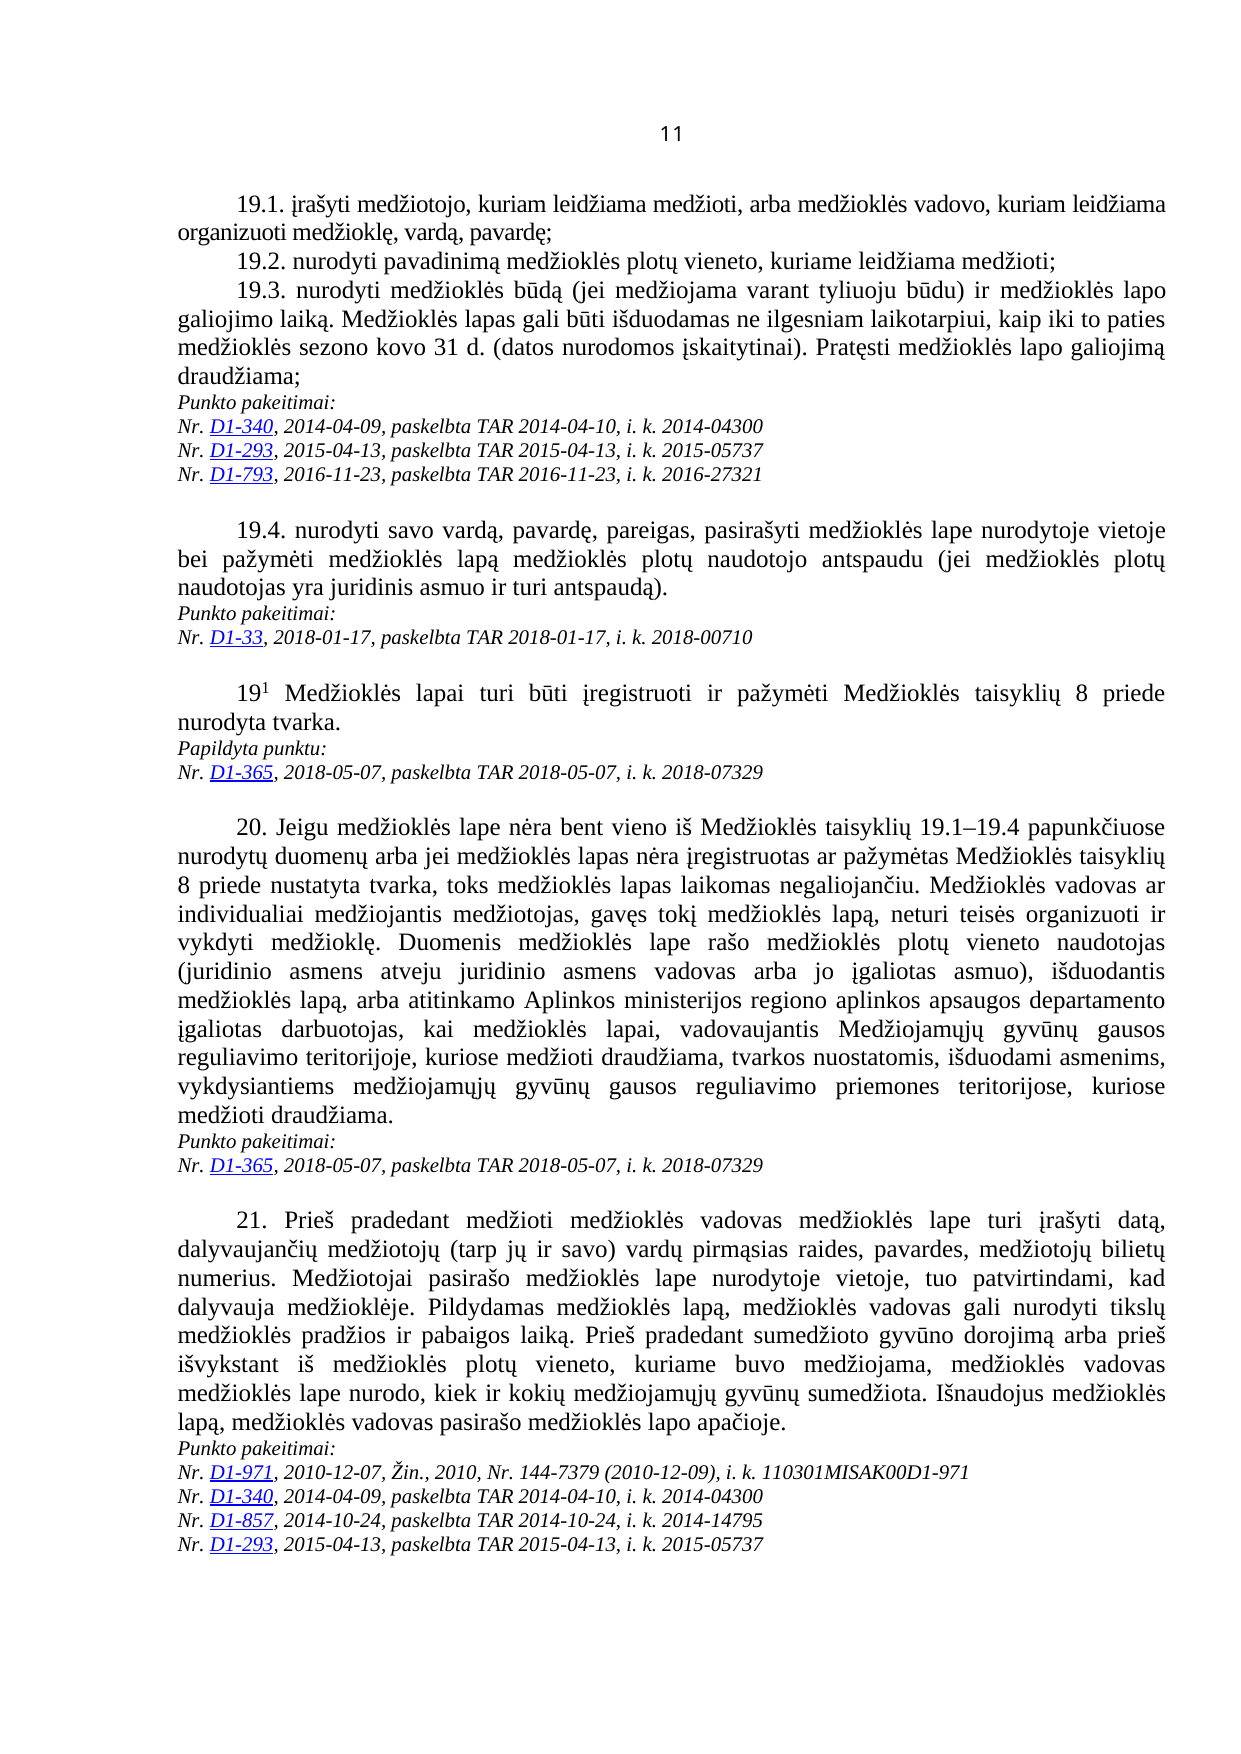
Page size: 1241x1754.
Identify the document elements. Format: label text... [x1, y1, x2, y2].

text Nr. D1-340, 2014-04-09, paskelbta TAR 2014-04-10, i. k. 2014-04300 [177, 414, 1166, 438]
text 191 Medžioklės lapai turi būti įregistruoti ir pažymėti Medžioklės taisyklių 8 priede nurodyta tvarka. [177, 678, 1166, 736]
text Nr. D1-365, 2018-05-07, paskelbta TAR 2018-05-07, i. k. 2018-07329 [177, 1153, 1166, 1177]
text Nr. D1-793, 2016-11-23, paskelbta TAR 2016-11-23, i. k. 2016-27321 [177, 462, 1166, 486]
text Nr. D1-971, 2010-12-07, Žin., 2010, Nr. 144-7379 (2010-12-09), i. k. 110301MISAK00D1-971 [177, 1459, 1166, 1484]
text Nr. D1-293, 2015-04-13, paskelbta TAR 2015-04-13, i. k. 2015-05737 [177, 1532, 1166, 1556]
text 19.3. nurodyti medžioklės būdą (jei medžiojama varant tyliuoju būdu) ir medžioklės lapo galiojimo laiką. Medžioklės lapas gali būti išduodamas ne ilgesniam laikotarpiui, kaip iki to paties medžioklės sezono kovo 31 d. (datos nurodomos įskaitytinai). Pratęsti medžioklės lapo galiojimą draudžiama; [177, 275, 1166, 390]
text Papildyta punktu: [177, 736, 1166, 759]
text Punkto pakeitimai: [177, 601, 1166, 625]
text 21. Prieš pradedant medžioti medžioklės vadovas medžioklės lape turi įrašyti datą, dalyvaujančių medžiotojų (tarp jų ir savo) vardų pirmąsias raides, pavardes, medžiotojų bilietų numerius. Medžiotojai pasirašo medžioklės lape nurodytoje vietoje, tuo patvirtindami, kad dalyvauja medžioklėje. Pildydamas medžioklės lapą, medžioklės vadovas gali nurodyti tikslų medžioklės pradžios ir pabaigos laiką. Prieš pradedant sumedžioto gyvūno dorojimą arba prieš išvykstant iš medžioklės plotų vieneto, kuriame buvo medžiojama, medžioklės vadovas medžioklės lape nurodo, kiek ir kokių medžiojamųjų gyvūnų sumedžiota. Išnaudojus medžioklės lapą, medžioklės vadovas pasirašo medžioklės lapo apačioje. [177, 1206, 1166, 1436]
text Nr. D1-857, 2014-10-24, paskelbta TAR 2014-10-24, i. k. 2014-14795 [177, 1508, 1166, 1532]
text Nr. D1-340, 2014-04-09, paskelbta TAR 2014-04-10, i. k. 2014-04300 [177, 1484, 1166, 1508]
text Punkto pakeitimai: [177, 390, 1166, 414]
text 19.4. nurodyti savo vardą, pavardę, pareigas, pasirašyti medžioklės lape nurodytoje vietoje bei pažymėti medžioklės lapą medžioklės plotų naudotojo antspaudu (jei medžioklės plotų naudotojas yra juridinis asmuo ir turi antspaudą). [177, 515, 1166, 601]
text Punkto pakeitimai: [177, 1436, 1166, 1459]
text 19.2. nurodyti pavadinimą medžioklės plotų vieneto, kuriame leidžiama medžioti; [177, 246, 1166, 275]
text 20. Jeigu medžioklės lape nėra bent vieno iš Medžioklės taisyklių 19.1–19.4 papunkčiuose nurodytų duomenų arba jei medžioklės lapas nėra įregistruotas ar pažymėtas Medžioklės taisyklių 8 priede nustatyta tvarka, toks medžioklės lapas laikomas negaliojančiu. Medžioklės vadovas ar individualiai medžiojantis medžiotojas, gavęs tokį medžioklės lapą, neturi teisės organizuoti ir vykdyti medžioklę. Duomenis medžioklės lape rašo medžioklės plotų vieneto naudotojas (juridinio asmens atveju juridinio asmens vadovas arba jo įgaliotas asmuo), išduodantis medžioklės lapą, arba atitinkamo Aplinkos ministerijos regiono aplinkos apsaugos departamento įgaliotas darbuotojas, kai medžioklės lapai, vadovaujantis Medžiojamųjų gyvūnų gausos reguliavimo teritorijoje, kuriose medžioti draudžiama, tvarkos nuostatomis, išduodami asmenims, vykdysiantiems medžiojamųjų gyvūnų gausos reguliavimo priemones teritorijose, kuriose medžioti draudžiama. [177, 812, 1166, 1129]
text Punkto pakeitimai: [177, 1129, 1166, 1153]
text Nr. D1-33, 2018-01-17, paskelbta TAR 2018-01-17, i. k. 2018-00710 [177, 625, 1166, 649]
text 19.1. įrašyti medžiotojo, kuriam leidžiama medžioti, arba medžioklės vadovo, kuriam leidžiama organizuoti medžioklę, vardą, pavardę; [177, 189, 1166, 246]
text Nr. D1-293, 2015-04-13, paskelbta TAR 2015-04-13, i. k. 2015-05737 [177, 438, 1166, 462]
text Nr. D1-365, 2018-05-07, paskelbta TAR 2018-05-07, i. k. 2018-07329 [177, 759, 1166, 784]
